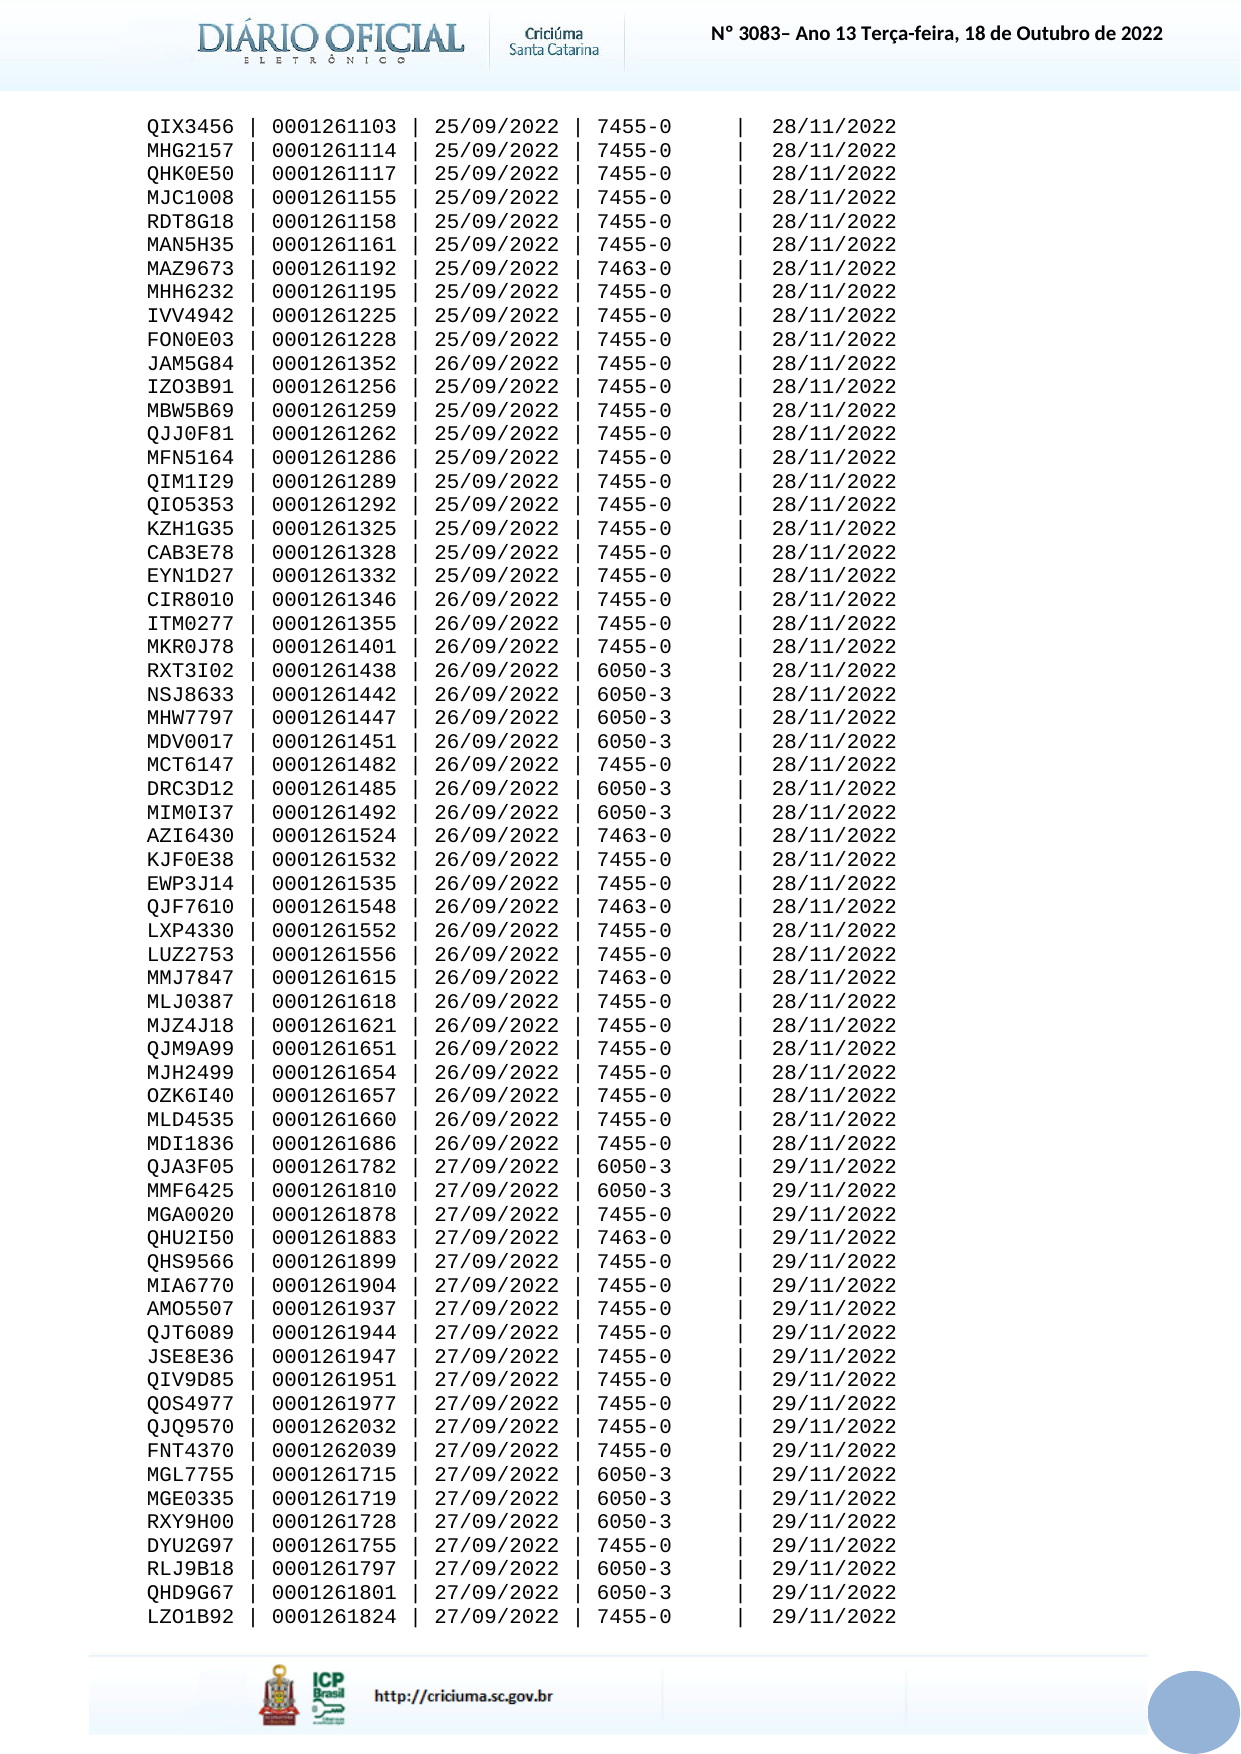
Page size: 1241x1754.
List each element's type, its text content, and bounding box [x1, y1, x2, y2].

text QJF7610 | 0001261548 | 26/09/2022 | 7463-0 | 28/11/2022 [59, 896, 1167, 920]
text QIM1I29 | 0001261289 | 25/09/2022 | 7455-0 | 28/11/2022 [59, 471, 1167, 494]
text DYU2G97 | 0001261755 | 27/09/2022 | 7455-0 | 29/11/2022 [59, 1535, 1167, 1558]
text QOS4977 | 0001261977 | 27/09/2022 | 7455-0 | 29/11/2022 [59, 1393, 1167, 1417]
text RXY9H00 | 0001261728 | 27/09/2022 | 6050-3 | 29/11/2022 [59, 1511, 1167, 1535]
text MMJ7847 | 0001261615 | 26/09/2022 | 7463-0 | 28/11/2022 [59, 967, 1167, 991]
text MJH2499 | 0001261654 | 26/09/2022 | 7455-0 | 28/11/2022 [59, 1062, 1167, 1086]
text MJC1008 | 0001261155 | 25/09/2022 | 7455-0 | 28/11/2022 [59, 187, 1167, 211]
text EYN1D27 | 0001261332 | 25/09/2022 | 7455-0 | 28/11/2022 [59, 565, 1167, 589]
text MGA0020 | 0001261878 | 27/09/2022 | 7455-0 | 29/11/2022 [59, 1204, 1167, 1227]
text MLJ0387 | 0001261618 | 26/09/2022 | 7455-0 | 28/11/2022 [59, 991, 1167, 1014]
text MFN5164 | 0001261286 | 25/09/2022 | 7455-0 | 28/11/2022 [59, 447, 1167, 471]
text MHH6232 | 0001261195 | 25/09/2022 | 7455-0 | 28/11/2022 [59, 282, 1167, 305]
text MHW7797 | 0001261447 | 26/09/2022 | 6050-3 | 28/11/2022 [59, 707, 1167, 731]
text MGE0335 | 0001261719 | 27/09/2022 | 6050-3 | 29/11/2022 [59, 1487, 1167, 1511]
text CIR8010 | 0001261346 | 26/09/2022 | 7455-0 | 28/11/2022 [59, 589, 1167, 613]
text QJJ0F81 | 0001261262 | 25/09/2022 | 7455-0 | 28/11/2022 [59, 423, 1167, 447]
text QHK0E50 | 0001261117 | 25/09/2022 | 7455-0 | 28/11/2022 [59, 163, 1167, 187]
text RLJ9B18 | 0001261797 | 27/09/2022 | 6050-3 | 29/11/2022 [59, 1558, 1167, 1582]
text QJT6089 | 0001261944 | 27/09/2022 | 7455-0 | 29/11/2022 [59, 1322, 1167, 1346]
text KZH1G35 | 0001261325 | 25/09/2022 | 7455-0 | 28/11/2022 [59, 518, 1167, 542]
text IVV4942 | 0001261225 | 25/09/2022 | 7455-0 | 28/11/2022 [59, 305, 1167, 329]
text QJQ9570 | 0001262032 | 27/09/2022 | 7455-0 | 29/11/2022 [59, 1417, 1167, 1440]
text MDV0017 | 0001261451 | 26/09/2022 | 6050-3 | 28/11/2022 [59, 731, 1167, 754]
text QHD9G67 | 0001261801 | 27/09/2022 | 6050-3 | 29/11/2022 [59, 1582, 1167, 1606]
text MAZ9673 | 0001261192 | 25/09/2022 | 7463-0 | 28/11/2022 [59, 258, 1167, 282]
text MHG2157 | 0001261114 | 25/09/2022 | 7455-0 | 28/11/2022 [59, 140, 1167, 163]
text MDI1836 | 0001261686 | 26/09/2022 | 7455-0 | 28/11/2022 [59, 1133, 1167, 1156]
text MJZ4J18 | 0001261621 | 26/09/2022 | 7455-0 | 28/11/2022 [59, 1014, 1167, 1038]
text LXP4330 | 0001261552 | 26/09/2022 | 7455-0 | 28/11/2022 [59, 920, 1167, 944]
text LZO1B92 | 0001261824 | 27/09/2022 | 7455-0 | 29/11/2022 [59, 1606, 1167, 1629]
text QJA3F05 | 0001261782 | 27/09/2022 | 6050-3 | 29/11/2022 [59, 1156, 1167, 1180]
text JSE8E36 | 0001261947 | 27/09/2022 | 7455-0 | 29/11/2022 [59, 1346, 1167, 1369]
text CAB3E78 | 0001261328 | 25/09/2022 | 7455-0 | 28/11/2022 [59, 542, 1167, 565]
text MIA6770 | 0001261904 | 27/09/2022 | 7455-0 | 29/11/2022 [59, 1275, 1167, 1298]
text LUZ2753 | 0001261556 | 26/09/2022 | 7455-0 | 28/11/2022 [59, 944, 1167, 967]
text MLD4535 | 0001261660 | 26/09/2022 | 7455-0 | 28/11/2022 [59, 1109, 1167, 1133]
text RDT8G18 | 0001261158 | 25/09/2022 | 7455-0 | 28/11/2022 [59, 211, 1167, 234]
text QIO5353 | 0001261292 | 25/09/2022 | 7455-0 | 28/11/2022 [59, 494, 1167, 518]
text DRC3D12 | 0001261485 | 26/09/2022 | 6050-3 | 28/11/2022 [59, 778, 1167, 802]
text MCT6147 | 0001261482 | 26/09/2022 | 7455-0 | 28/11/2022 [59, 754, 1167, 778]
text MIM0I37 | 0001261492 | 26/09/2022 | 6050-3 | 28/11/2022 [59, 802, 1167, 825]
text RXT3I02 | 0001261438 | 26/09/2022 | 6050-3 | 28/11/2022 [59, 660, 1167, 683]
text MGL7755 | 0001261715 | 27/09/2022 | 6050-3 | 29/11/2022 [59, 1464, 1167, 1487]
text MAN5H35 | 0001261161 | 25/09/2022 | 7455-0 | 28/11/2022 [59, 234, 1167, 258]
text AMO5507 | 0001261937 | 27/09/2022 | 7455-0 | 29/11/2022 [59, 1298, 1167, 1322]
text NSJ8633 | 0001261442 | 26/09/2022 | 6050-3 | 28/11/2022 [59, 683, 1167, 707]
text MMF6425 | 0001261810 | 27/09/2022 | 6050-3 | 29/11/2022 [59, 1180, 1167, 1204]
text MKR0J78 | 0001261401 | 26/09/2022 | 7455-0 | 28/11/2022 [59, 636, 1167, 660]
text IZO3B91 | 0001261256 | 25/09/2022 | 7455-0 | 28/11/2022 [59, 376, 1167, 400]
text JAM5G84 | 0001261352 | 26/09/2022 | 7455-0 | 28/11/2022 [59, 352, 1167, 376]
text MBW5B69 | 0001261259 | 25/09/2022 | 7455-0 | 28/11/2022 [59, 400, 1167, 423]
text QJM9A99 | 0001261651 | 26/09/2022 | 7455-0 | 28/11/2022 [59, 1038, 1167, 1062]
text QHU2I50 | 0001261883 | 27/09/2022 | 7463-0 | 29/11/2022 [59, 1227, 1167, 1251]
text AZI6430 | 0001261524 | 26/09/2022 | 7463-0 | 28/11/2022 [59, 825, 1167, 849]
text FNT4370 | 0001262039 | 27/09/2022 | 7455-0 | 29/11/2022 [59, 1440, 1167, 1464]
text ITM0277 | 0001261355 | 26/09/2022 | 7455-0 | 28/11/2022 [59, 613, 1167, 636]
text EWP3J14 | 0001261535 | 26/09/2022 | 7455-0 | 28/11/2022 [59, 873, 1167, 896]
text KJF0E38 | 0001261532 | 26/09/2022 | 7455-0 | 28/11/2022 [59, 849, 1167, 873]
text FON0E03 | 0001261228 | 25/09/2022 | 7455-0 | 28/11/2022 [59, 329, 1167, 352]
text QHS9566 | 0001261899 | 27/09/2022 | 7455-0 | 29/11/2022 [59, 1251, 1167, 1275]
text QIX3456 | 0001261103 | 25/09/2022 | 7455-0 | 28/11/2022 [59, 116, 1167, 140]
text QIV9D85 | 0001261951 | 27/09/2022 | 7455-0 | 29/11/2022 [59, 1369, 1167, 1393]
text OZK6I40 | 0001261657 | 26/09/2022 | 7455-0 | 28/11/2022 [59, 1086, 1167, 1109]
